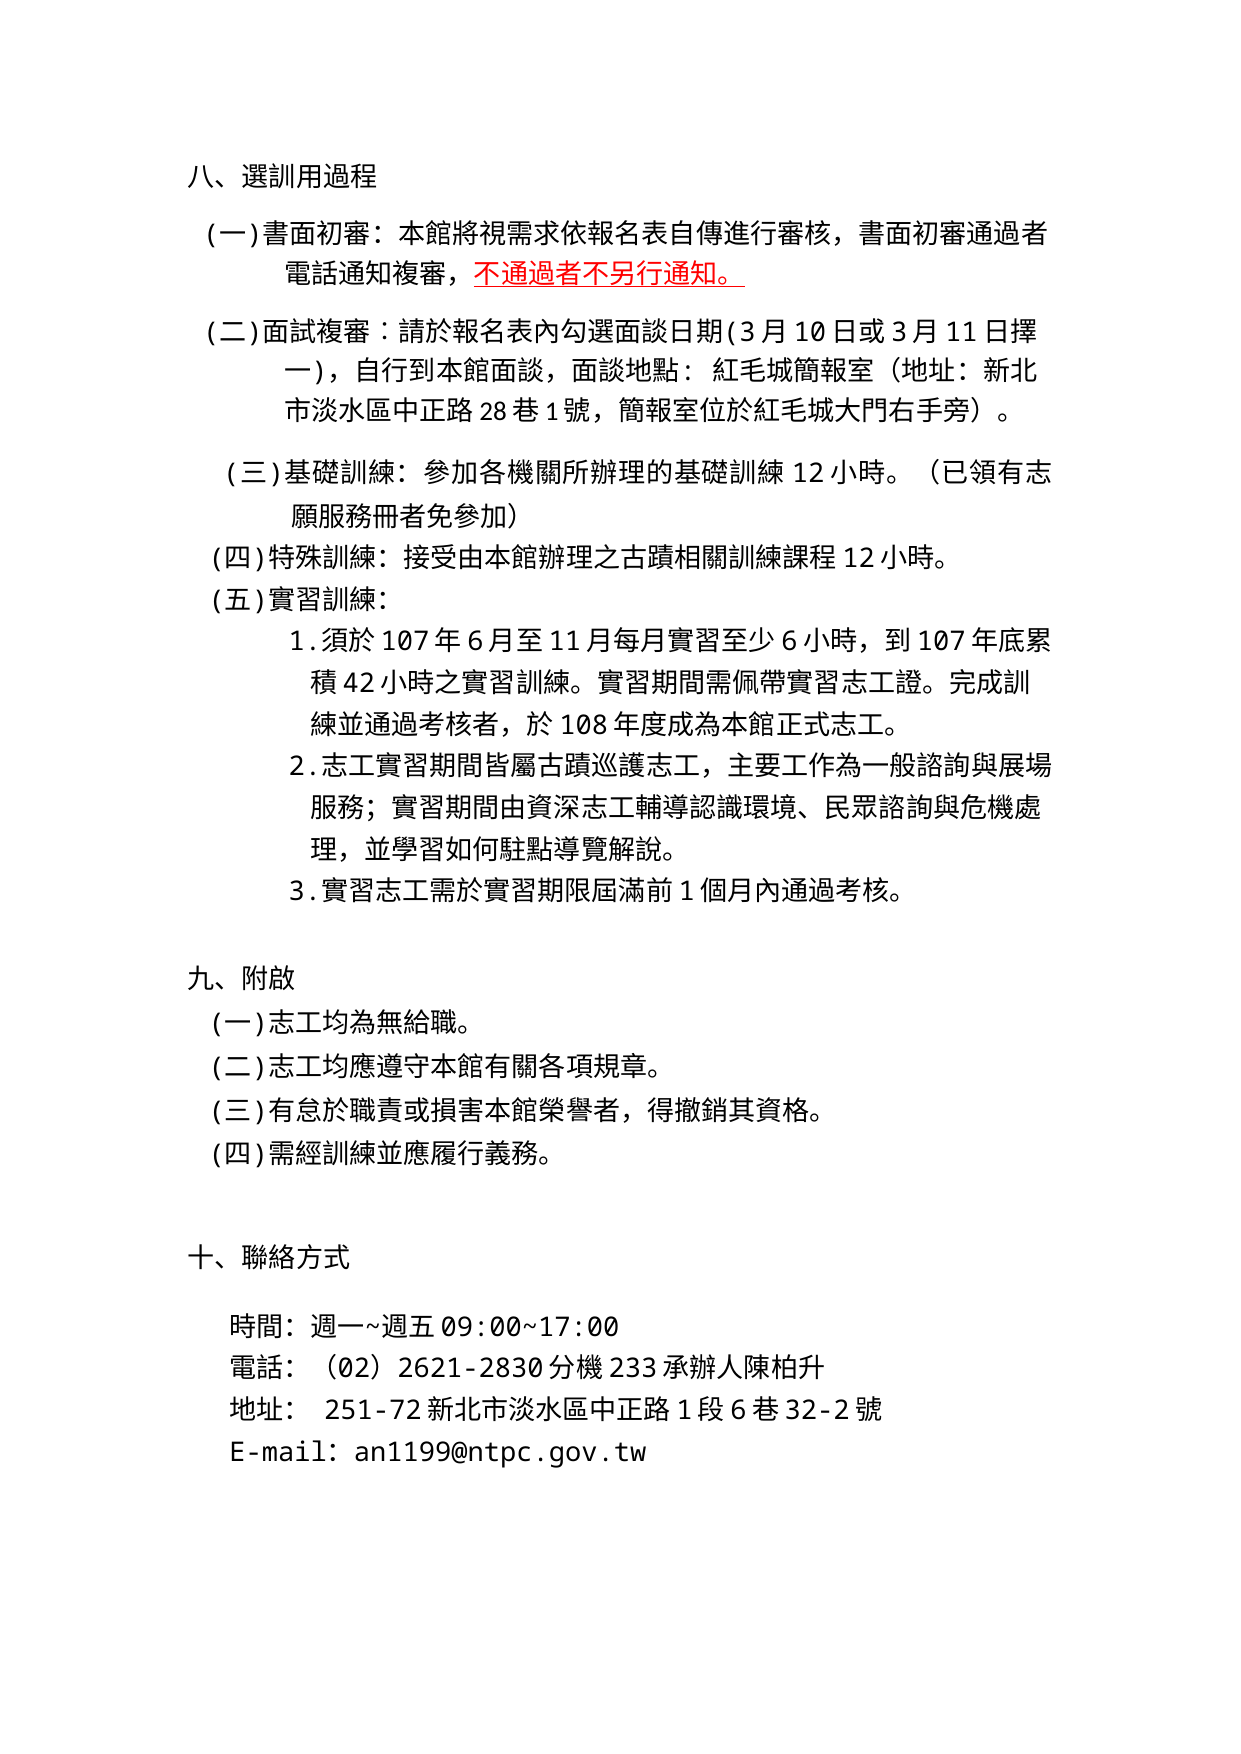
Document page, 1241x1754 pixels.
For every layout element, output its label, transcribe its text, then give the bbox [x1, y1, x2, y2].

text (一)書面初審：本館將視需求依報名表自傳進行審核，書面初審通過者電話通知複審，不通過者不另行通知。 [203, 212, 1053, 291]
text 時間：週一~週五09:00~17:00 [229, 1303, 1053, 1344]
text (四)特殊訓練：接受由本館辦理之古蹟相關訓練課程12小時。 [208, 534, 1053, 576]
text 電話：（02）2621-2830分機233承辦人陳柏升 [229, 1344, 1053, 1386]
text 八、選訓用過程 [187, 150, 1053, 194]
text (三)基礎訓練：參加各機關所辦理的基礎訓練12小時。（已領有志願服務冊者免參加） [187, 447, 1053, 534]
text (四)需經訓練並應履行義務。 [208, 1128, 1053, 1172]
text 地址： 251-72新北市淡水區中正路1段6巷32-2號 [229, 1386, 1053, 1428]
text (一)志工均為無給職。 [208, 997, 1053, 1040]
text (五)實習訓練： [208, 576, 1053, 617]
text 九、附啟 [187, 953, 1053, 997]
text 1.須於107年6月至11月每月實習至少6小時，到107年底累積42小時之實習訓練。實習期間需佩帶實習志工證。完成訓練並通過考核者，於108年度成為本館正式志工。 [239, 617, 1053, 742]
text (二)志工均應遵守本館有關各項規章。 [208, 1040, 1053, 1084]
text E-mail：an1199@ntpc.gov.tw [229, 1428, 1053, 1469]
text 十、聯絡方式 [187, 1244, 1053, 1274]
text (二)面試複審︰請於報名表內勾選面談日期(3月10日或3月11日擇一)，自行到本館面談，面談地點: 紅毛城簡報室（地址：新北市淡水區中正路28巷1號，簡報室位於紅毛城大門右手旁）。 [203, 310, 1053, 428]
text (三)有怠於職責或損害本館榮譽者，得撤銷其資格。 [208, 1084, 1053, 1128]
text 3.實習志工需於實習期限屆滿前1個月內通過考核。 [239, 867, 1053, 909]
text 2.志工實習期間皆屬古蹟巡護志工，主要工作為一般諮詢與展場服務；實習期間由資深志工輔導認識環境、民眾諮詢與危機處理，並學習如何駐點導覽解說。 [239, 742, 1053, 867]
